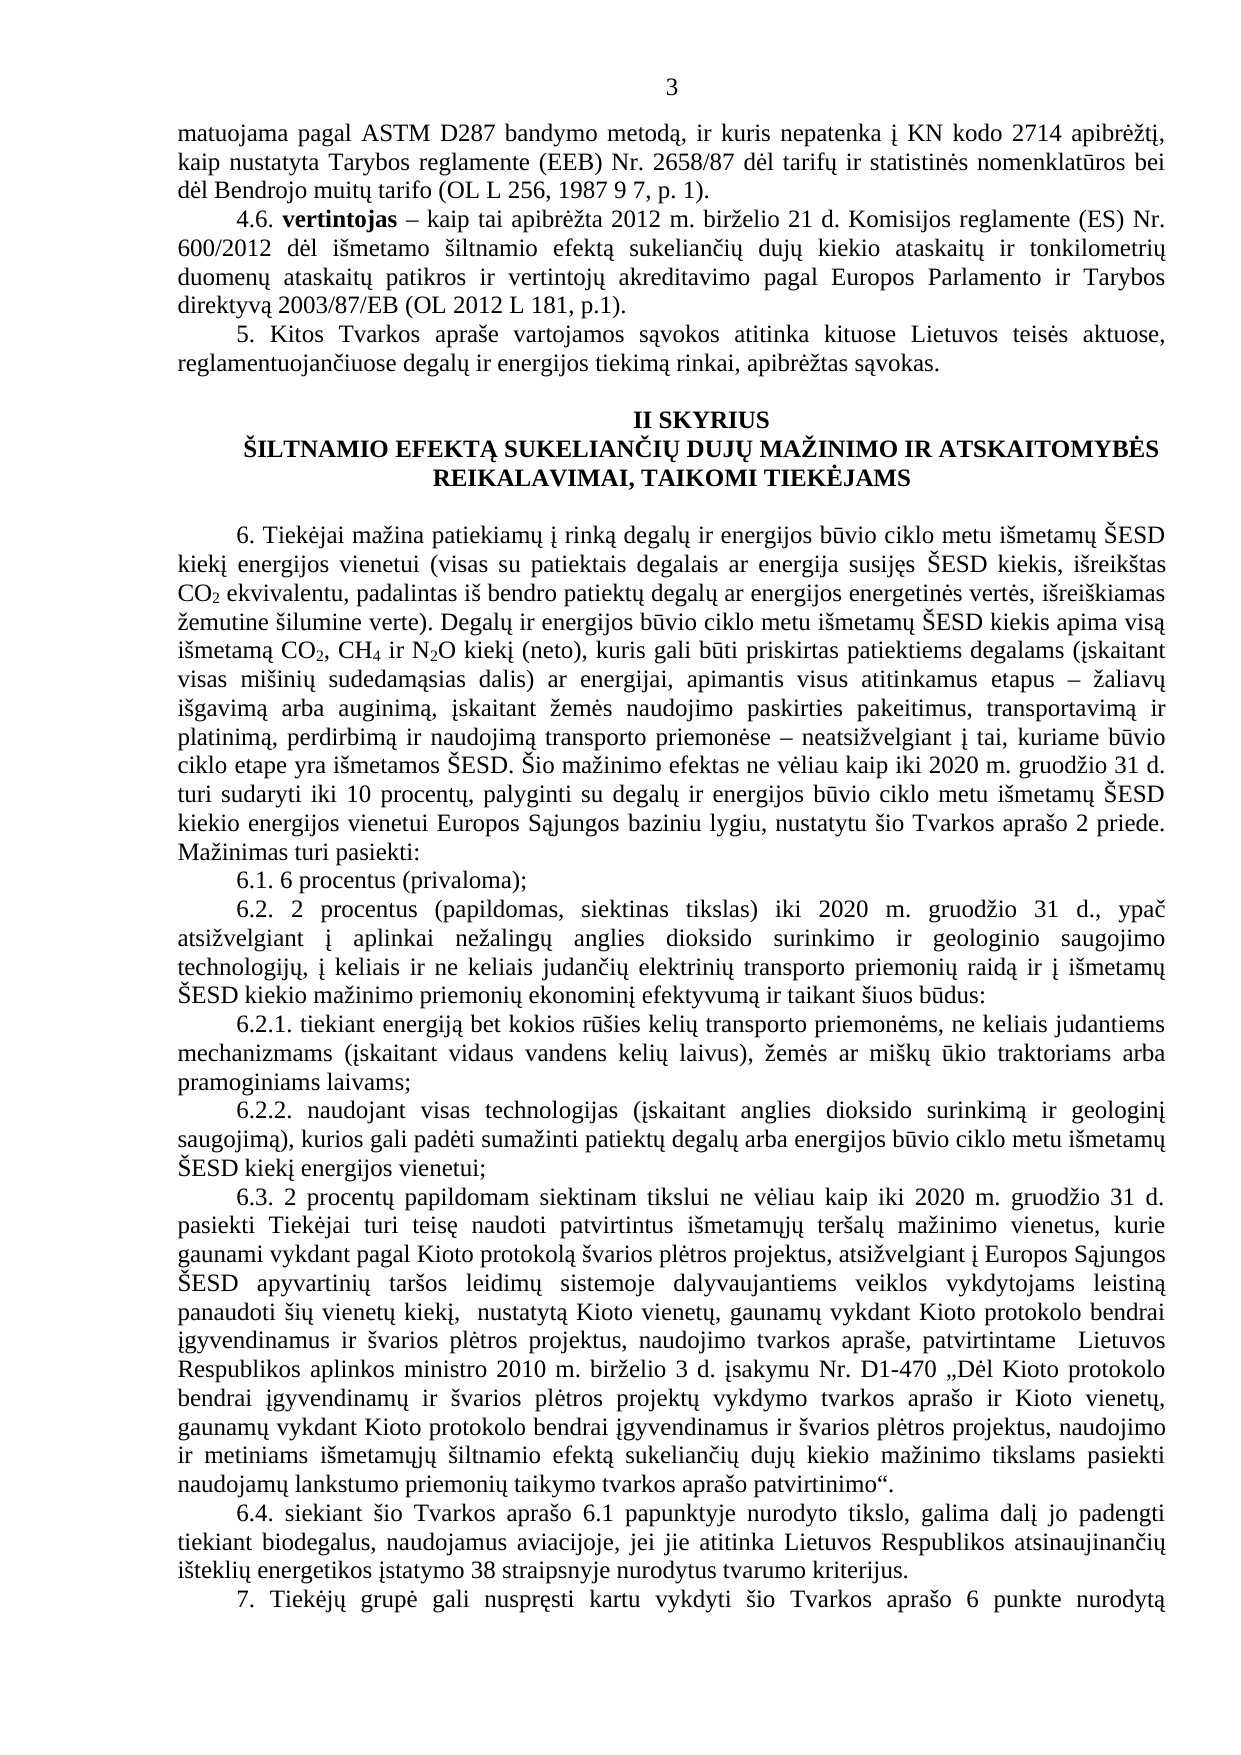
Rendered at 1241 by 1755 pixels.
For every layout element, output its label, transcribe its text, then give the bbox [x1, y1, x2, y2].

text II skyrius [177, 406, 1166, 434]
text matuojama pagal ASTM D287 bandymo metodą, ir kuris nepatenka į KN kodo 2714 apibrėžtį, kaip nustatyta Tarybos reglamente (EEB) Nr. 2658/87 dėl tarifų ir statistinės nomenklatūros bei dėl Bendrojo muitų tarifo (OL L 256, 1987 9 7, p. 1). [177, 118, 1166, 204]
text 6.4. siekiant šio Tvarkos aprašo 6.1 papunktyje nurodyto tikslo, galima dalį jo padengti tiekiant biodegalus, naudojamus aviacijoje, jei jie atitinka Lietuvos Respublikos atsinaujinančių išteklių energetikos įstatymo 38 straipsnyje nurodytus tvarumo kriterijus. [177, 1498, 1166, 1584]
text 5. Kitos Tvarkos apraše vartojamos sąvokos atitinka kituose Lietuvos teisės aktuose, reglamentuojančiuose degalų ir energijos tiekimą rinkai, apibrėžtas sąvokas. [177, 319, 1166, 377]
text 6.1. 6 procentus (privaloma); [177, 866, 1166, 894]
text 6.2. 2 procentus (papildomas, siektinas tikslas) iki 2020 m. gruodžio 31 d., ypač atsižvelgiant į aplinkai nežalingų anglies dioksido surinkimo ir geologinio saugojimo technologijų, į keliais ir ne keliais judančių elektrinių transporto priemonių raidą ir į išmetamų ŠESD kiekio mažinimo priemonių ekonominį efektyvumą ir taikant šiuos būdus: [177, 894, 1166, 1009]
text 6. Tiekėjai mažina patiekiamų į rinką degalų ir energijos būvio ciklo metu išmetamų ŠESD kiekį energijos vienetui (visas su patiektais degalais ar energija susijęs ŠESD kiekis, išreikštas CO2 ekvivalentu, padalintas iš bendro patiektų degalų ar energijos energetinės vertės, išreiškiamas žemutine šilumine verte). Degalų ir energijos būvio ciklo metu išmetamų ŠESD kiekis apima visą išmetamą CO2, CH4 ir N2O kiekį (neto), kuris gali būti priskirtas patiektiems degalams (įskaitant visas mišinių sudedamąsias dalis) ar energijai, apimantis visus atitinkamus etapus – žaliavų išgavimą arba auginimą, įskaitant žemės naudojimo paskirties pakeitimus, transportavimą ir platinimą, perdirbimą ir naudojimą transporto priemonėse – neatsižvelgiant į tai, kuriame būvio ciklo etape yra išmetamos ŠESD. Šio mažinimo efektas ne vėliau kaip iki 2020 m. gruodžio 31 d. turi sudaryti iki 10 procentų, palyginti su degalų ir energijos būvio ciklo metu išmetamų ŠESD kiekio energijos vienetui Europos Sąjungos baziniu lygiu, nustatytu šio Tvarkos aprašo 2 priede. Mažinimas turi pasiekti: [177, 521, 1166, 866]
text 6.3. 2 procentų papildomam siektinam tikslui ne vėliau kaip iki 2020 m. gruodžio 31 d. pasiekti Tiekėjai turi teisę naudoti patvirtintus išmetamųjų teršalų mažinimo vienetus, kurie gaunami vykdant pagal Kioto protokolą švarios plėtros projektus, atsižvelgiant į Europos Sąjungos ŠESD apyvartinių taršos leidimų sistemoje dalyvaujantiems veiklos vykdytojams leistiną panaudoti šių vienetų kiekį, nustatytą Kioto vienetų, gaunamų vykdant Kioto protokolo bendrai įgyvendinamus ir švarios plėtros projektus, naudojimo tvarkos apraše, patvirtintame Lietuvos Respublikos aplinkos ministro 2010 m. birželio 3 d. įsakymu Nr. D1-470 „Dėl Kioto protokolo bendrai įgyvendinamų ir švarios plėtros projektų vykdymo tvarkos aprašo ir Kioto vienetų, gaunamų vykdant Kioto protokolo bendrai įgyvendinamus ir švarios plėtros projektus, naudojimo ir metiniams išmetamųjų šiltnamio efektą sukeliančių dujų kiekio mažinimo tikslams pasiekti naudojamų lankstumo priemonių taikymo tvarkos aprašo patvirtinimo“. [177, 1182, 1166, 1498]
text 6.2.1. tiekiant energiją bet kokios rūšies kelių transporto priemonėms, ne keliais judantiems mechanizmams (įskaitant vidaus vandens kelių laivus), žemės ar miškų ūkio traktoriams arba pramoginiams laivams; [177, 1009, 1166, 1096]
text 6.2.2. naudojant visas technologijas (įskaitant anglies dioksido surinkimą ir geologinį saugojimą), kurios gali padėti sumažinti patiektų degalų arba energijos būvio ciklo metu išmetamų ŠESD kiekį energijos vienetui; [177, 1096, 1166, 1182]
text 4.6. vertintojas – kaip tai apibrėžta 2012 m. birželio 21 d. Komisijos reglamente (ES) Nr. 600/2012 dėl išmetamo šiltnamio efektą sukeliančių dujų kiekio ataskaitų ir tonkilometrių duomenų ataskaitų patikros ir vertintojų akreditavimo pagal Europos Parlamento ir Tarybos direktyvą 2003/87/EB (OL 2012 L 181, p.1). [177, 204, 1166, 319]
text 7. Tiekėjų grupė gali nuspręsti kartu vykdyti šio Tvarkos aprašo 6 punkte nurodytą [177, 1584, 1166, 1613]
text šiltnamio efektą sukeliančių dujų mažinimo ir atskaitomybės reikalavimai, taikomi tiekėjams [177, 434, 1166, 492]
